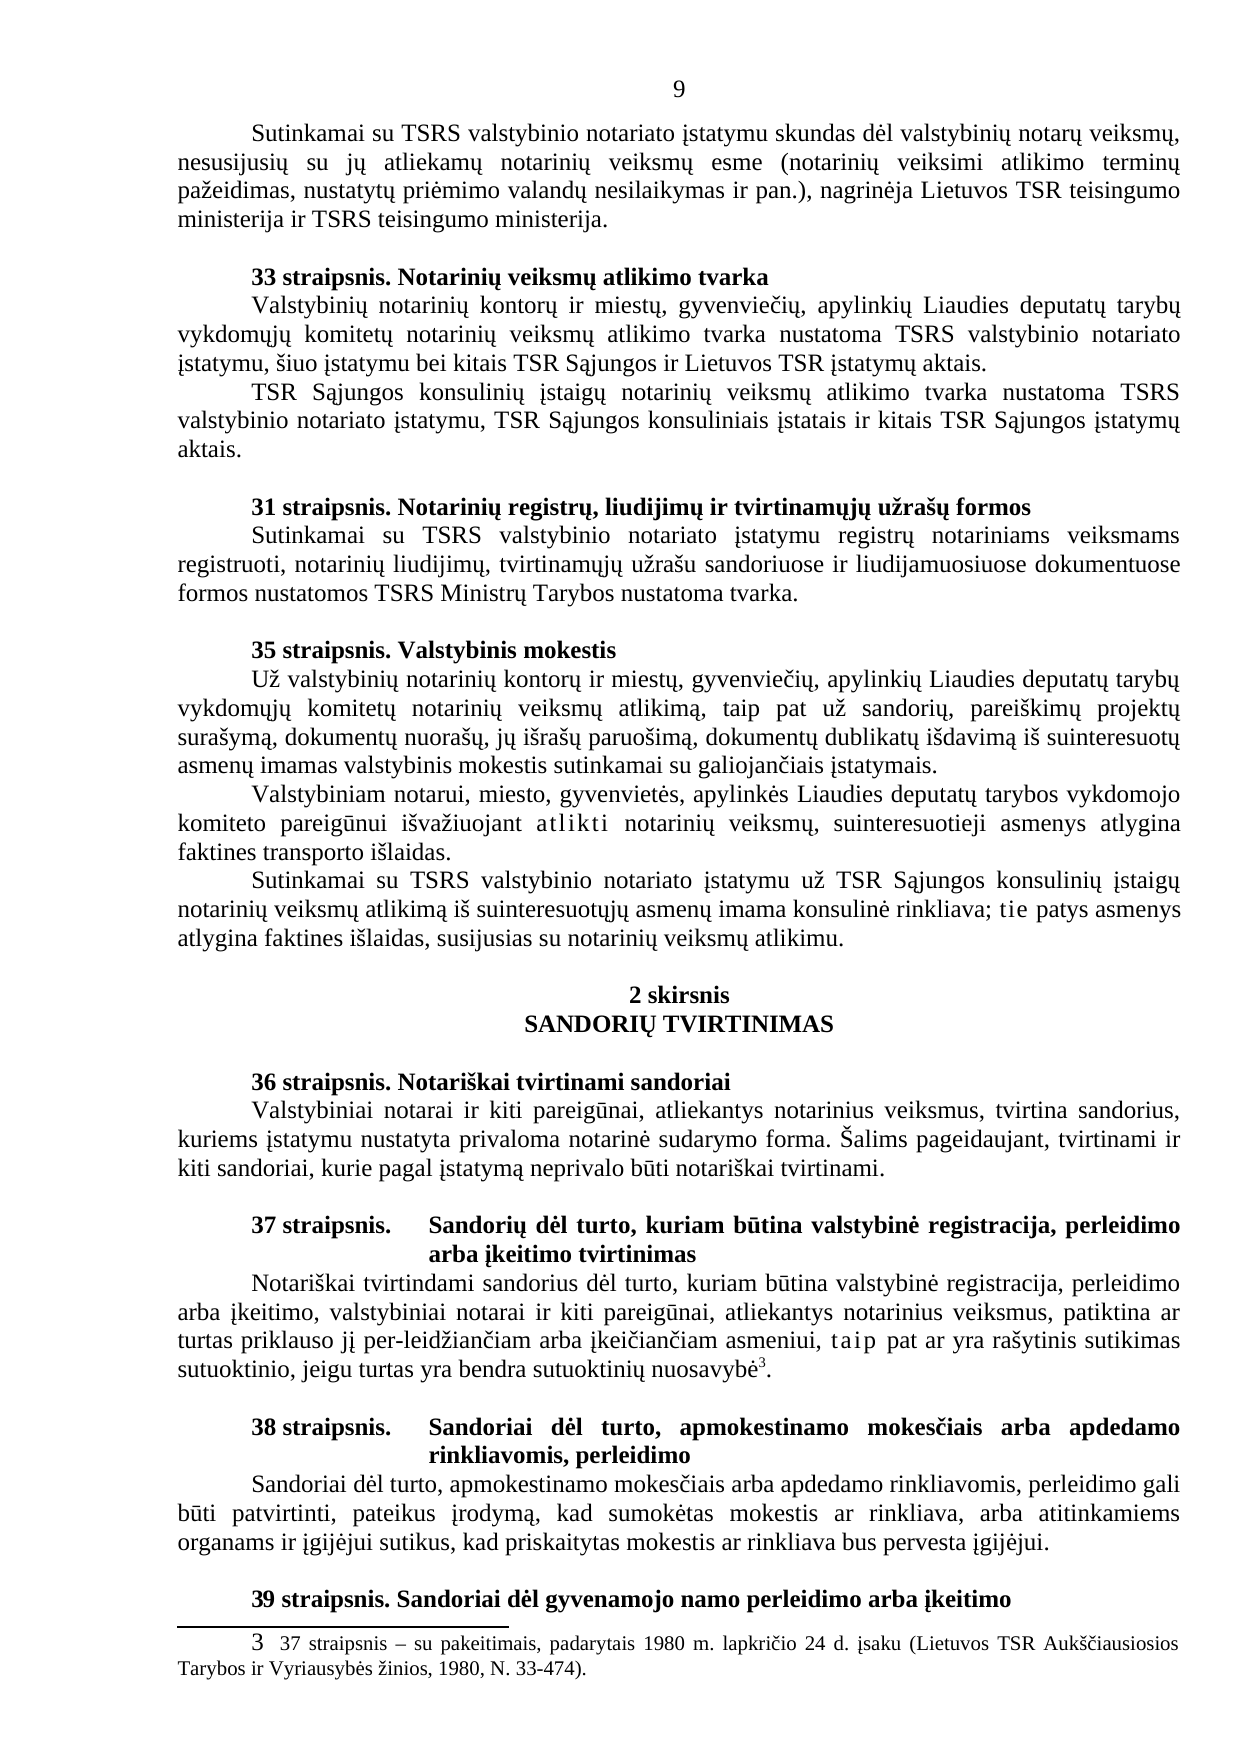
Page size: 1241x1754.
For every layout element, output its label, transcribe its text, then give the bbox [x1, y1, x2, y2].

text 38 straipsnis. Sandoriai dėl turto, apmokestinamo mokesčiais arba apdedamo rinkliavomis, perleidimo [251, 1412, 1181, 1469]
text 39 straipsnis. Sandoriai dėl gyvenamojo namo perleidimo arba įkeitimo [177, 1584, 1181, 1613]
text 36 straipsnis. Notariškai tvirtinami sandoriai [177, 1067, 1181, 1096]
text 2 skirsnis [177, 981, 1181, 1009]
text Valstybiniam notarui, miesto, gyvenvietės, apylinkės Liaudies deputatų tarybos vykdomojo komiteto pareigūnui išvažiuojant atlikti notarinių veiksmų, suinteresuotieji asmenys atlygina faktines transporto išlaidas. [177, 779, 1181, 866]
text 37 straipsnis. Sandorių dėl turto, kuriam būtina valstybinė registracija, perleidimo arba įkeitimo tvirtinimas [251, 1211, 1181, 1268]
text Už valstybinių notarinių kontorų ir miestų, gyvenviečių, apylinkių Liaudies deputatų tarybų vykdomųjų komitetų notarinių veiksmų atlikimą, taip pat už sandorių, pareiškimų projektų surašymą, dokumentų nuorašų, jų išrašų paruošimą, dokumentų dublikatų išdavimą iš suinteresuotų asmenų imamas valstybinis mokestis sutinkamai su galiojančiais įstatymais. [177, 664, 1181, 779]
text 37 straipsnis – su pakeitimais, padarytais 1980 m. lapkričio 24 d. įsaku (Lietuvos TSR Aukščiausiosios Tarybos ir Vyriausybės žinios, 1980, N. 33-474). [177, 1627, 1181, 1680]
text Sutinkamai su TSRS valstybinio notariato įstatymu registrų notariniams veiksmams registruoti, notarinių liudijimų, tvirtinamųjų užrašu sandoriuose ir liudijamuosiuose dokumentuose formos nustatomos TSRS Ministrų Tarybos nustatoma tvarka. [177, 521, 1181, 607]
text Valstybinių notarinių kontorų ir miestų, gyvenviečių, apylinkių Liaudies deputatų tarybų vykdomųjų komitetų notarinių veiksmų atlikimo tvarka nustatoma TSRS valstybinio notariato įstatymu, šiuo įstatymu bei kitais TSR Sąjungos ir Lietuvos TSR įstatymų aktais. [177, 291, 1181, 377]
text TSR Sąjungos konsulinių įstaigų notarinių veiksmų atlikimo tvarka nustatoma TSRS valstybinio notariato įstatymu, TSR Sąjungos konsuliniais įstatais ir kitais TSR Sąjungos įstatymų aktais. [177, 377, 1181, 463]
text 31 straipsnis. Notarinių registrų, liudijimų ir tvirtinamųjų užrašų formos [177, 492, 1181, 521]
text Sutinkamai su TSRS valstybinio notariato įstatymu skundas dėl valstybinių notarų veiksmų, nesusijusių su jų atliekamų notarinių veiksmų esme (notarinių veiksimi atlikimo terminų pažeidimas, nustatytų priėmimo valandų nesilaikymas ir pan.), nagrinėja Lietuvos TSR teisingumo ministerija ir TSRS teisingumo ministerija. [177, 118, 1181, 233]
text Notariškai tvirtindami sandorius dėl turto, kuriam būtina valstybinė registracija, perleidimo arba įkeitimo, valstybiniai notarai ir kiti pareigūnai, atliekantys notarinius veiksmus, patiktina ar turtas priklauso jį per-leidžiančiam arba įkeičiančiam asmeniui, taip pat ar yra rašytinis sutikimas sutuoktinio, jeigu turtas yra bendra sutuoktinių nuosavybė. [177, 1268, 1181, 1383]
text 33 straipsnis. Notarinių veiksmų atlikimo tvarka [177, 262, 1181, 291]
text Valstybiniai notarai ir kiti pareigūnai, atliekantys notarinius veiksmus, tvirtina sandorius, kuriems įstatymu nustatyta privaloma notarinė sudarymo forma. Šalims pageidaujant, tvirtinami ir kiti sandoriai, kurie pagal įstatymą neprivalo būti notariškai tvirtinami. [177, 1096, 1181, 1182]
text Sutinkamai su TSRS valstybinio notariato įstatymu už TSR Sąjungos konsulinių įstaigų notarinių veiksmų atlikimą iš suinteresuotųjų asmenų imama konsulinė rinkliava; tie patys asmenys atlygina faktines išlaidas, susijusias su notarinių veiksmų atlikimu. [177, 866, 1181, 952]
text Sandoriai dėl turto, apmokestinamo mokesčiais arba apdedamo rinkliavomis, perleidimo gali būti patvirtinti, pateikus įrodymą, kad sumokėtas mokestis ar rinkliava, arba atitinkamiems organams ir įgijėjui sutikus, kad priskaitytas mokestis ar rinkliava bus pervesta įgijėjui. [177, 1469, 1181, 1556]
text sandorių tvirtinimas [177, 1009, 1181, 1038]
text 35 straipsnis. Valstybinis mokestis [177, 636, 1181, 664]
